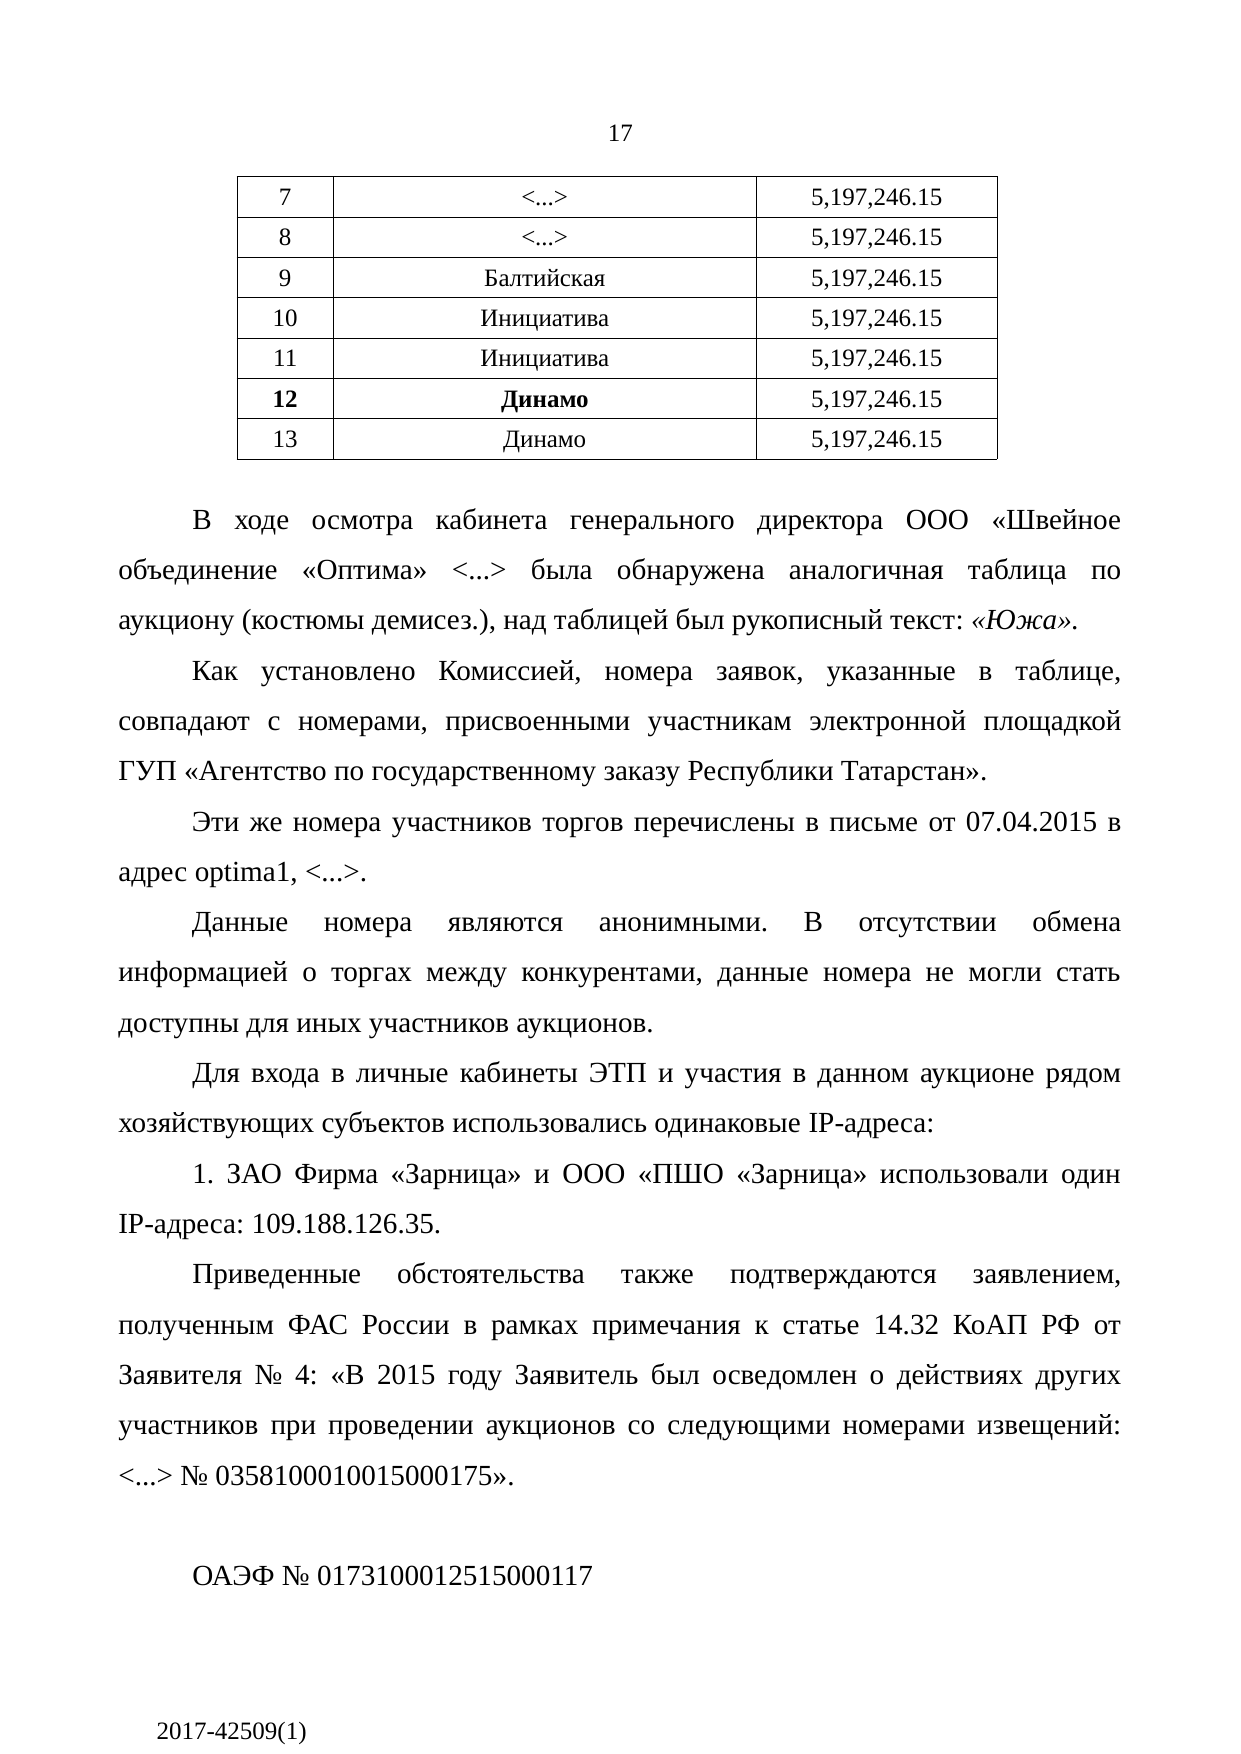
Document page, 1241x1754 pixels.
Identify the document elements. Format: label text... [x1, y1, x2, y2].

text Данные номера являются анонимными. В отсутствии обмена информацией о торгах между конкурентами, данные номера не могли стать доступны для иных участников аукционов. [118, 904, 1122, 1038]
text В ходе осмотра кабинета генерального директора ООО «Швейное объединение «Оптима» <...> была обнаружена аналогичная таблица по аукциону (костюмы демисез.), над таблицей был рукописный текст: «Южа». [118, 502, 1122, 636]
text Эти же номера участников торгов перечислены в письме от 07.04.2015 в адрес optima1, <...>. [118, 804, 1122, 887]
table_cell Инициатива [334, 339, 756, 378]
text ОАЭФ № 0173100012515000117 [118, 1558, 1122, 1592]
table_cell Балтийская [334, 258, 756, 297]
table_cell 5 197 246,15 [757, 258, 997, 297]
table_cell 5 197 246,15 [757, 298, 997, 338]
table_cell 5 197 246,15 [757, 419, 997, 458]
text Как установлено Комиссией, номера заявок, указанные в таблице, совпадают с номерами, присвоенными участникам электронной площадкой ГУП «Агентство по государственному заказу Республики Татарстан». [118, 653, 1122, 787]
table_cell Инициатива [334, 298, 756, 338]
table_cell 10 [238, 298, 333, 338]
list Приведенные обстоятельства также подтверждаются заявлением, полученным ФАС России в рамках примечания к статье 14.32 КоАП РФ от Заявителя № 4: «В 2015 году Заявитель был осведомлен о действиях других участников при проведении аукционов со следующими номерами извещений: <...> № 0358100010015000175». [118, 1256, 1122, 1491]
table_cell 8 [238, 218, 333, 257]
table_cell 5 197 246,15 [757, 177, 997, 217]
table_cell <...> [334, 177, 756, 217]
table_cell <...> [334, 218, 756, 257]
table_cell 12 [238, 379, 333, 418]
table_cell Динамо [334, 419, 756, 458]
table_cell Динамо [334, 379, 756, 418]
table_cell 5 197 246,15 [757, 379, 997, 418]
table_cell 5 197 246,15 [757, 339, 997, 378]
table_cell 5 197 246,15 [757, 218, 997, 257]
table_cell 7 [238, 177, 333, 217]
list 1. ЗАО Фирма «Зарница» и ООО «ПШО «Зарница» использовали один IP-адреса: 109.188.126.35. [118, 1156, 1122, 1240]
table_cell 9 [238, 258, 333, 297]
text Для входа в личные кабинеты ЭТП и участия в данном аукционе рядом хозяйствующих субъектов использовались одинаковые IP-адреса: [118, 1055, 1122, 1139]
table_cell 13 [238, 419, 333, 458]
table_cell 11 [238, 339, 333, 378]
